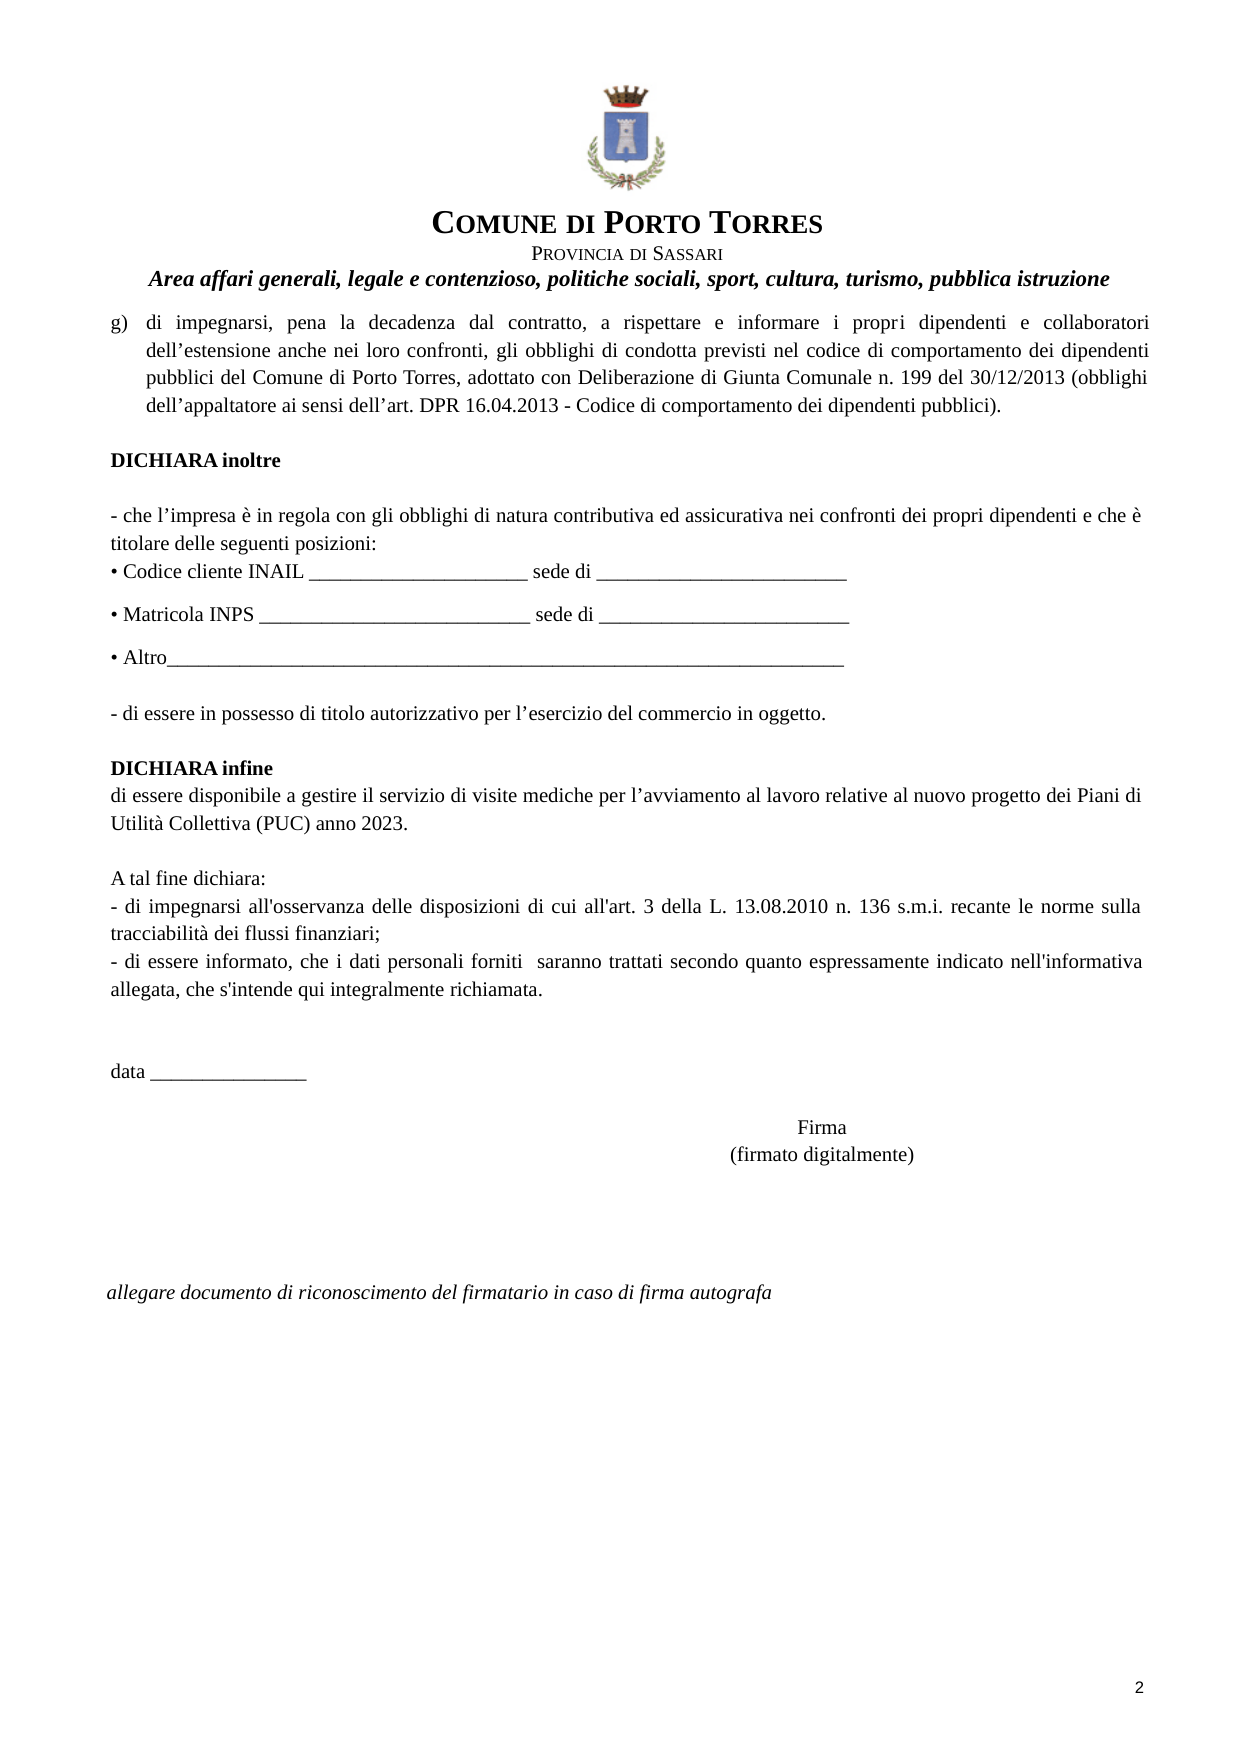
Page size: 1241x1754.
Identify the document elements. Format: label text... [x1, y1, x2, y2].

text - di essere in possesso di titolo autorizzativo per l’esercizio del commercio in oggetto. [110, 701, 1144, 724]
text DICHIARA infine [110, 756, 1144, 780]
text - di impegnarsi all'osservanza delle disposizioni di cui all'art. 3 della L. 13.08.2010 n. 136 s.m.i. recante le norme sulla tracciabilità dei flussi finanziari; [110, 894, 1144, 945]
list • Matricola INPS __________________________ sede di ________________________ [110, 602, 1144, 626]
text - che l’impresa è in regola con gli obblighi di natura contributiva ed assicurativa nei confronti dei propri dipendenti e che è titolare delle seguenti posizioni: [110, 503, 1144, 555]
text (firmato digitalmente) [500, 1142, 1144, 1166]
text di essere disponibile a gestire il servizio di visite mediche per l’avviamento al lavoro relative al nuovo progetto dei Piani di Utilità Collettiva (PUC) anno 2023. [110, 783, 1144, 835]
list • Codice cliente INAIL _____________________ sede di ________________________ [110, 558, 1144, 583]
text Firma [500, 1114, 1144, 1139]
text - di essere informato, che i dati personali forniti saranno trattati secondo quanto espressamente indicato nell'informativa allegata, che s'intende qui integralmente richiamata. [110, 949, 1144, 1001]
list di impegnarsi, pena la decadenza dal contratto, a rispettare e informare i propri dipendenti e collaboratori dell’estensione anche nei loro confronti, gli obblighi di condotta previsti nel codice di comportamento dei dipendenti pubblici del Comune di Porto Torres, adottato con Deliberazione di Giunta Comunale n. 199 del 30/12/2013 (obblighi dell’appaltatore ai sensi dell’art. DPR 16.04.2013 - Codice di comportamento dei dipendenti pubblici). [110, 310, 1150, 417]
text A tal fine dichiara: [110, 866, 1144, 890]
list Altro_________________________________________________________________ [110, 645, 1144, 669]
text allegare documento di riconoscimento del firmatario in caso di firma autografa [106, 1280, 1149, 1304]
text DICHIARA inoltre [110, 448, 1144, 472]
text data _______________ [110, 1059, 1144, 1083]
picture [580, 73, 674, 197]
